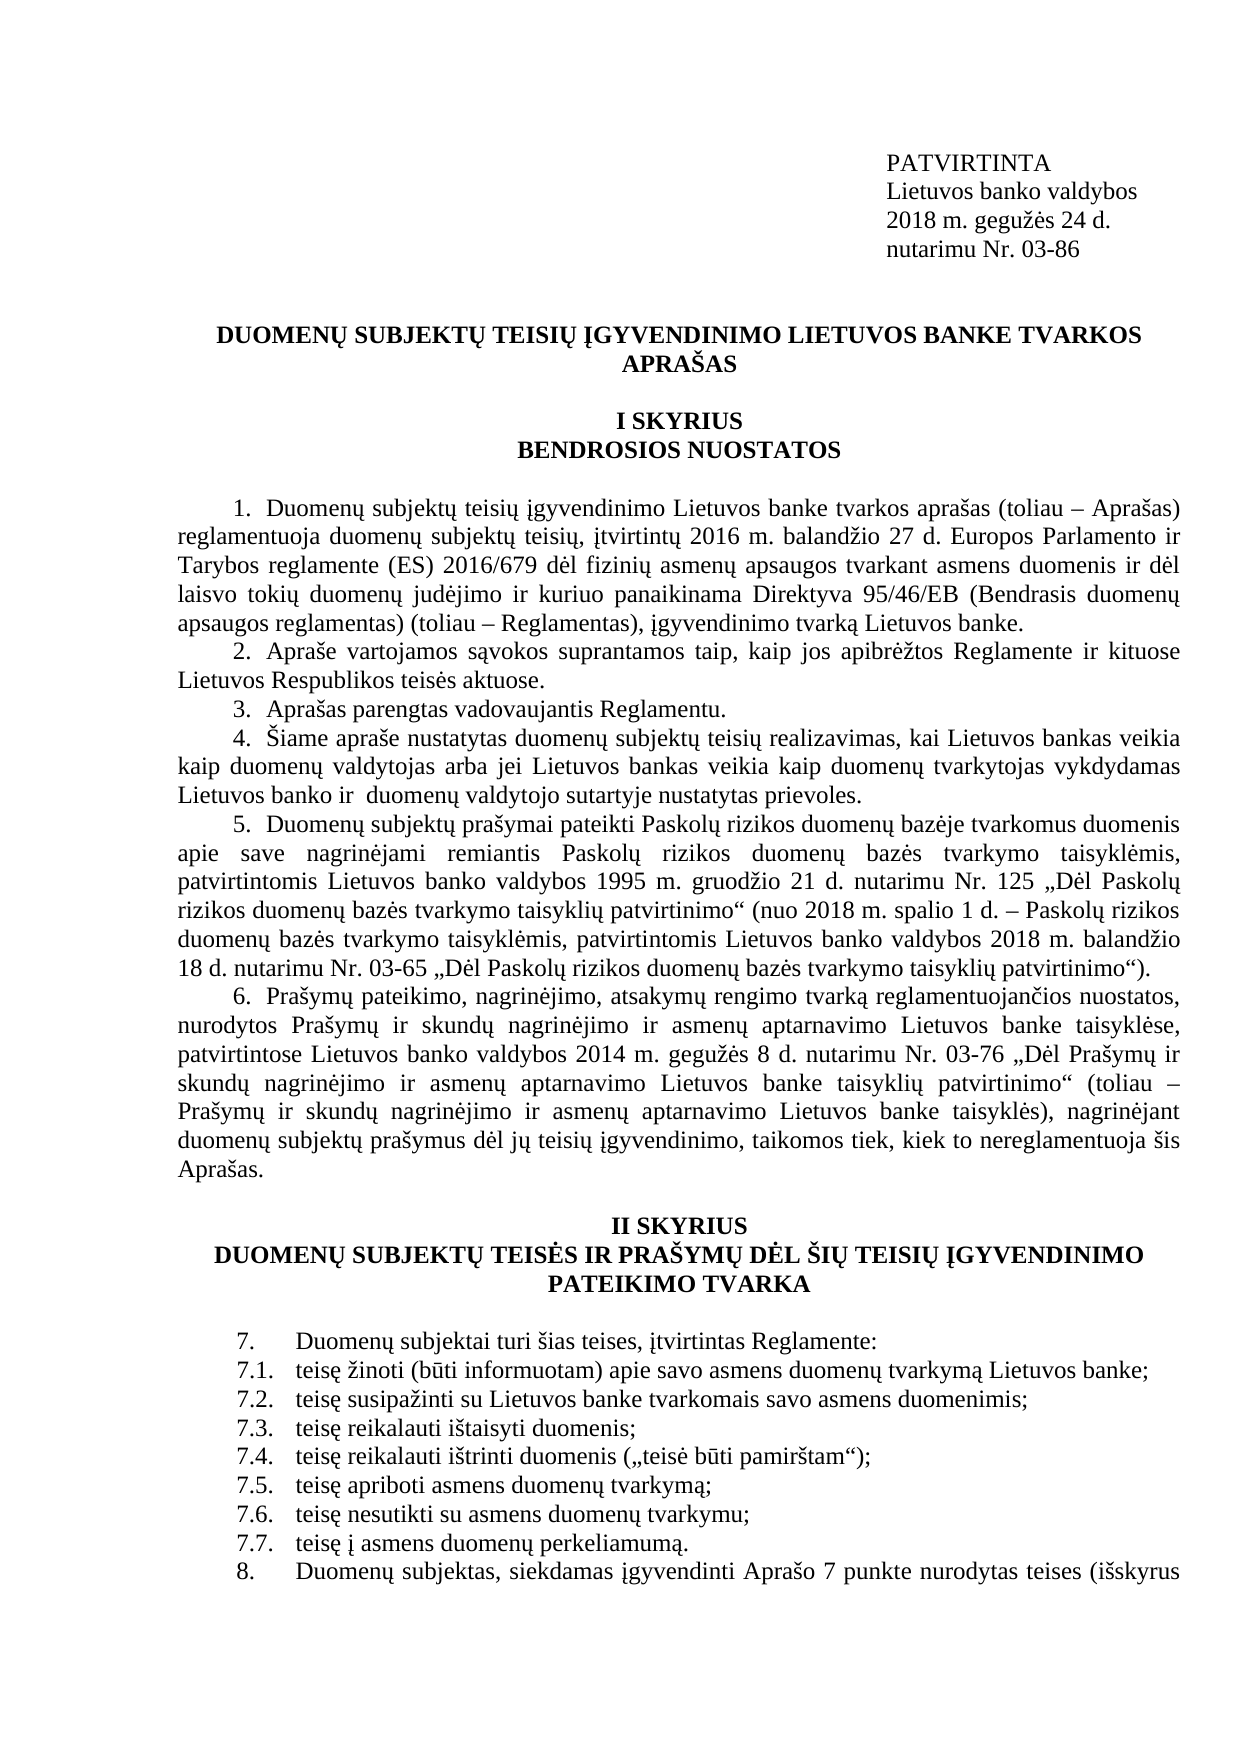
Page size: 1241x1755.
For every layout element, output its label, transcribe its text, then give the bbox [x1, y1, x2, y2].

text 1. Duomenų subjektų teisių įgyvendinimo Lietuvos banke tvarkos aprašas (toliau – Aprašas) reglamentuoja duomenų subjektų teisių, įtvirtintų 2016 m. balandžio 27 d. Europos Parlamento ir Tarybos reglamente (ES) 2016/679 dėl fizinių asmenų apsaugos tvarkant asmens duomenis ir dėl laisvo tokių duomenų judėjimo ir kuriuo panaikinama Direktyva 95/46/EB (Bendrasis duomenų apsaugos reglamentas) (toliau – Reglamentas), įgyvendinimo tvarką Lietuvos banke. [177, 493, 1181, 636]
text 8. Duomenų subjektas, siekdamas įgyvendinti Aprašo 7 punkte nurodytas teises (išskyrus [177, 1556, 1181, 1585]
text 7.5. teisę apriboti asmens duomenų tvarkymą; [177, 1470, 1181, 1499]
text 3. Aprašas parengtas vadovaujantis Reglamentu. [177, 694, 1181, 723]
text 7. Duomenų subjektai turi šias teises, įtvirtintas Reglamente: [177, 1326, 1181, 1355]
text nutarimu Nr. 03-86 [177, 234, 1181, 263]
text PATVIRTINTA [177, 148, 1181, 176]
text 7.7. teisę į asmens duomenų perkeliamumą. [177, 1528, 1181, 1556]
text I SKYRIUS [177, 406, 1181, 435]
text DUOMENŲ SUBJEKTŲ TEISĖS IR PRAŠYMŲ DĖL ŠIŲ TEISIŲ ĮGYVENDINIMO PATEIKIMO TVARKA [177, 1240, 1181, 1298]
text 7.2. teisę susipažinti su Lietuvos banke tvarkomais savo asmens duomenimis; [236, 1384, 1181, 1413]
text 2018 m. gegužės 24 d. [177, 205, 1181, 234]
text 2. Apraše vartojamos sąvokos suprantamos taip, kaip jos apibrėžtos Reglamente ir kituose Lietuvos Respublikos teisės aktuose. [177, 636, 1181, 694]
text 4. Šiame apraše nustatytas duomenų subjektų teisių realizavimas, kai Lietuvos bankas veikia kaip duomenų valdytojas arba jei Lietuvos bankas veikia kaip duomenų tvarkytojas vykdydamas Lietuvos banko ir duomenų valdytojo sutartyje nustatytas prievoles. [177, 723, 1181, 809]
text 5. Duomenų subjektų prašymai pateikti Paskolų rizikos duomenų bazėje tvarkomus duomenis apie save nagrinėjami remiantis Paskolų rizikos duomenų bazės tvarkymo taisyklėmis, patvirtintomis Lietuvos banko valdybos 1995 m. gruodžio 21 d. nutarimu Nr. 125 „Dėl Paskolų rizikos duomenų bazės tvarkymo taisyklių patvirtinimo“ (nuo 2018 m. spalio 1 d. – Paskolų rizikos duomenų bazės tvarkymo taisyklėmis, patvirtintomis Lietuvos banko valdybos 2018 m. balandžio 18 d. nutarimu Nr. 03-65 „Dėl Paskolų rizikos duomenų bazės tvarkymo taisyklių patvirtinimo“). [177, 809, 1181, 981]
text II SKYRIUS [177, 1211, 1181, 1240]
text 7.4. teisę reikalauti ištrinti duomenis („teisė būti pamirštam“); [177, 1441, 1181, 1470]
text Lietuvos banko valdybos [177, 176, 1181, 205]
text 6. Prašymų pateikimo, nagrinėjimo, atsakymų rengimo tvarką reglamentuojančios nuostatos, nurodytos Prašymų ir skundų nagrinėjimo ir asmenų aptarnavimo Lietuvos banke taisyklėse, patvirtintose Lietuvos banko valdybos 2014 m. gegužės 8 d. nutarimu Nr. 03-76 „Dėl Prašymų ir skundų nagrinėjimo ir asmenų aptarnavimo Lietuvos banke taisyklių patvirtinimo“ (toliau – Prašymų ir skundų nagrinėjimo ir asmenų aptarnavimo Lietuvos banke taisyklės), nagrinėjant duomenų subjektų prašymus dėl jų teisių įgyvendinimo, taikomos tiek, kiek to nereglamentuoja šis Aprašas. [177, 981, 1181, 1183]
text BENDROSIOS NUOSTATOS [177, 435, 1181, 464]
text DUOMENŲ SUBJEKTŲ teisių įgyvendinimo LIETUVOS BANKE TVARKOS aprašas [177, 320, 1181, 378]
text 7.3. teisę reikalauti ištaisyti duomenis; [177, 1413, 1181, 1441]
text 7.6. teisę nesutikti su asmens duomenų tvarkymu; [177, 1499, 1181, 1528]
text 7.1. teisę žinoti (būti informuotam) apie savo asmens duomenų tvarkymą Lietuvos banke; [236, 1355, 1181, 1384]
